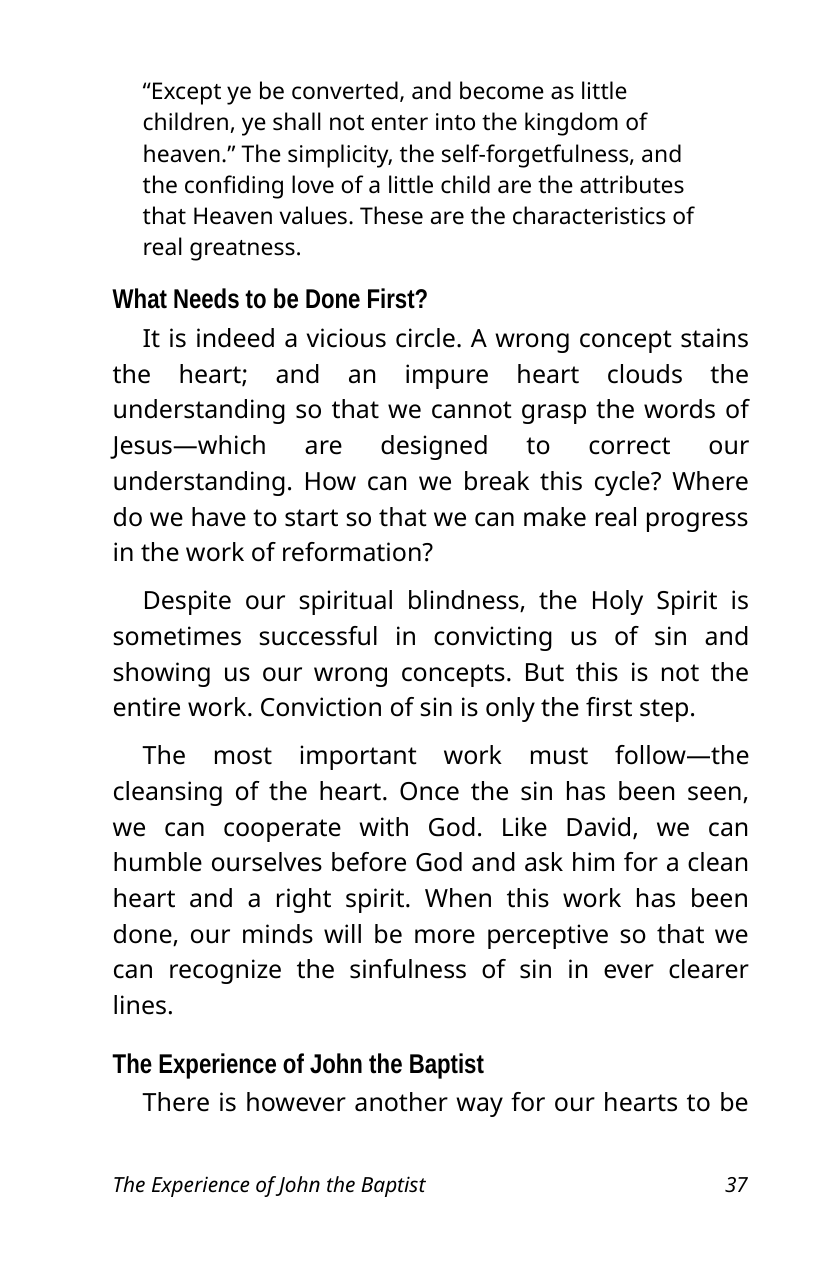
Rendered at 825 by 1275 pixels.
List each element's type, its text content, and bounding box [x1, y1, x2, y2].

subtitle What Needs to be Done First? [112, 283, 750, 314]
text It is indeed a vicious circle. A wrong concept stains the heart; and an impure heart clouds the understanding so that we cannot grasp the words of Jesus—which are designed to correct our understanding. How can we break this cycle? Where do we have to start so that we can make real progress in the work of reformation? [112, 321, 750, 569]
subtitle The Experience of John the Baptist [112, 1048, 750, 1079]
text There is however another way for our hearts to be [112, 1085, 750, 1119]
text Despite our spiritual blindness, the Holy Spirit is sometimes successful in convicting us of sin and showing us our wrong concepts. But this is not the entire work. Conviction of sin is only the first step. [112, 583, 750, 724]
text “Except ye be converted, and become as little children, ye shall not enter into the kingdom of heaven.” The simplicity, the self-forgetfulness, and the confiding love of a little child are the attributes that Heaven values. These are the characteristics of real greatness. [142, 75, 720, 262]
text The most important work must follow—the cleansing of the heart. Once the sin has been seen, we can cooperate with God. Like David, we can humble ourselves before God and ask him for a clean heart and a right spirit. When this work has been done, our minds will be more perceptive so that we can recognize the sinfulness of sin in ever clearer lines. [112, 738, 750, 1022]
